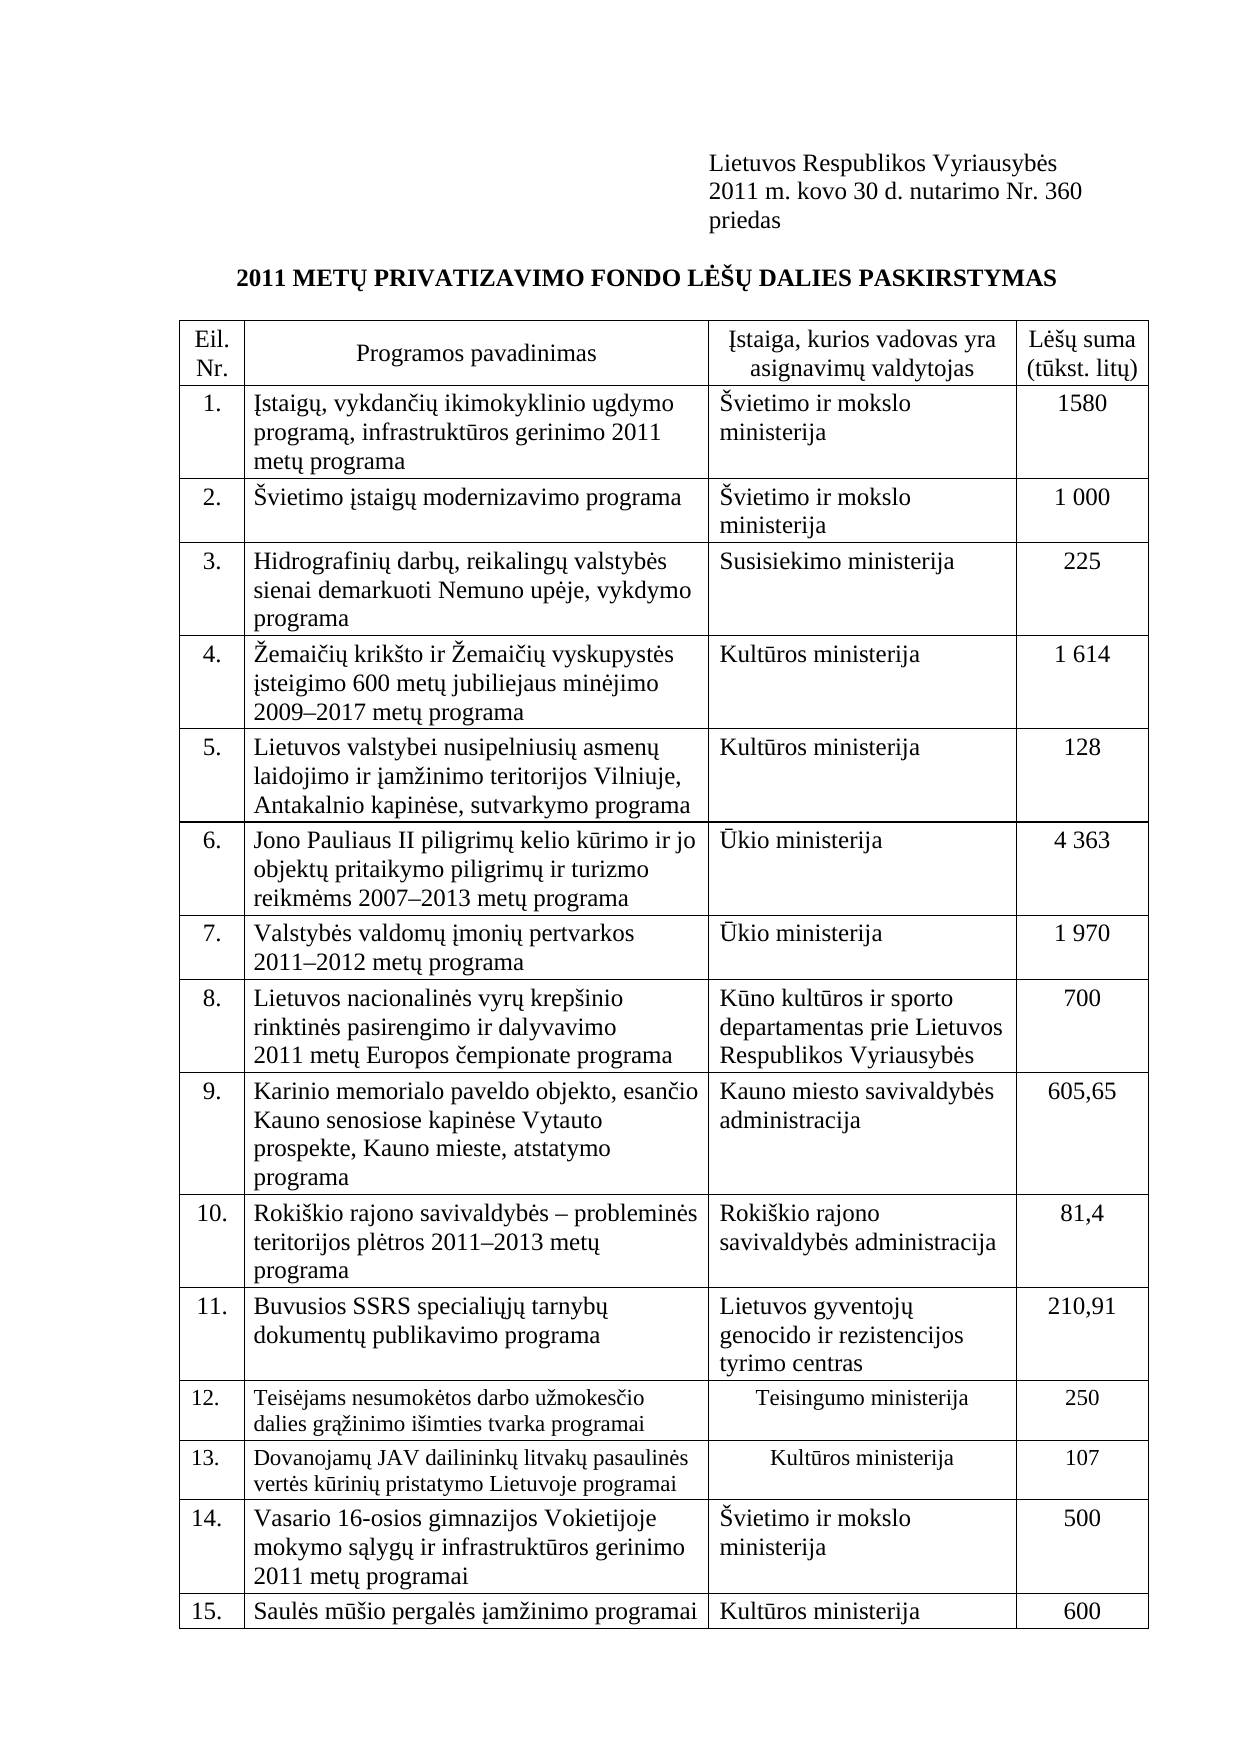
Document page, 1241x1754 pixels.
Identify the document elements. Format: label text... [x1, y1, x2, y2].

table_cell Kultūros ministerija [709, 1594, 1016, 1628]
table_cell Karinio memorialo paveldo objekto, esančio Kauno senosiose kapinėse Vytauto prospekte, Kauno mieste, atstatymo programa [245, 1073, 708, 1194]
table_cell 8. [180, 980, 244, 1072]
table_cell Rokiškio rajono savivaldybės administracija [709, 1195, 1016, 1287]
table_cell Švietimo ir mokslo ministerija [709, 479, 1016, 542]
table_cell Dovanojamų JAV dailininkų litvakų pasaulinės vertės kūrinių pristatymo Lietuvoje programai [245, 1441, 708, 1499]
text priedas [177, 205, 1122, 234]
table_cell 3. [180, 543, 244, 635]
table_cell Švietimo ir mokslo ministerija [709, 1500, 1016, 1592]
table_cell Ūkio ministerija [709, 916, 1016, 979]
table_cell Lietuvos valstybei nusipelniusių asmenų laidojimo ir įamžinimo teritorijos Vilniuje, Antakalnio kapinėse, sutvarkymo programa [245, 729, 708, 821]
table_cell Įstaigų, vykdančių ikimokyklinio ugdymo programą, infrastruktūros gerinimo 2011 metų programa [245, 386, 708, 478]
table_cell 4 363 [1017, 823, 1148, 914]
table_cell Valstybės valdomų įmonių pertvarkos 2011–2012 metų programa [245, 916, 708, 979]
text Lietuvos Respublikos Vyriausybės [177, 148, 1122, 176]
table_cell 11. [180, 1288, 244, 1380]
table_cell Teisėjams nesumokėtos darbo užmokesčio dalies grąžinimo išimties tvarka programai [245, 1381, 708, 1440]
table_cell 700 [1017, 980, 1148, 1072]
text 2011 m. kovo 30 d. nutarimo Nr. 360 [177, 176, 1122, 205]
table_header Įstaiga, kurios vadovas yra asignavimų valdytojas [709, 321, 1016, 384]
table_cell 15. [180, 1594, 244, 1628]
table_cell Kultūros ministerija [709, 636, 1016, 728]
table_cell Teisingumo ministerija [709, 1381, 1016, 1440]
table_cell Jono Pauliaus II piligrimų kelio kūrimo ir jo objektų pritaikymo piligrimų ir turizmo reikmėms 2007–2013 metų programa [245, 823, 708, 914]
table_cell 1580 [1017, 386, 1148, 478]
table_cell 14. [180, 1500, 244, 1592]
table_cell Susisiekimo ministerija [709, 543, 1016, 635]
table_cell 250 [1017, 1381, 1148, 1440]
table_cell Vasario 16-osios gimnazijos Vokietijoje mokymo sąlygų ir infrastruktūros gerinimo 2011 metų programai [245, 1500, 708, 1592]
table_cell 210,91 [1017, 1288, 1148, 1380]
table_cell Lietuvos nacionalinės vyrų krepšinio rinktinės pasirengimo ir dalyvavimo 2011 metų Europos čempionate programa [245, 980, 708, 1072]
table_cell 605,65 [1017, 1073, 1148, 1194]
table_cell 6. [180, 823, 244, 914]
table_cell 2. [180, 479, 244, 542]
table_cell 4. [180, 636, 244, 728]
table_cell Saulės mūšio pergalės įamžinimo programai [245, 1594, 708, 1628]
table_header Lėšų suma (tūkst. litų) [1017, 321, 1148, 384]
table_cell Kauno miesto savivaldybės administracija [709, 1073, 1016, 1194]
table_cell 1 970 [1017, 916, 1148, 979]
table_cell 12. [180, 1381, 244, 1440]
table_cell Rokiškio rajono savivaldybės – probleminės teritorijos plėtros 2011–2013 metų programa [245, 1195, 708, 1287]
table_cell 107 [1017, 1441, 1148, 1499]
table_cell Švietimo ir mokslo ministerija [709, 386, 1016, 478]
table_cell Lietuvos gyventojų genocido ir rezistencijos tyrimo centras [709, 1288, 1016, 1380]
table_cell 600 [1017, 1594, 1148, 1628]
table_cell 500 [1017, 1500, 1148, 1592]
table_cell 1. [180, 386, 244, 478]
table_cell 10. [180, 1195, 244, 1287]
table_cell 5. [180, 729, 244, 821]
table_cell 1 614 [1017, 636, 1148, 728]
table_cell Kultūros ministerija [709, 729, 1016, 821]
table_cell Žemaičių krikšto ir Žemaičių vyskupystės įsteigimo 600 metų jubiliejaus minėjimo 2009–2017 metų programa [245, 636, 708, 728]
table_cell 81,4 [1017, 1195, 1148, 1287]
table_cell 1 000 [1017, 479, 1148, 542]
table_cell 7. [180, 916, 244, 979]
table_cell 9. [180, 1073, 244, 1194]
table_cell Ūkio ministerija [709, 823, 1016, 914]
text 2011 METŲ PRIVATIZAVIMO FONDO LĖŠŲ DALIES PASKIRSTYMAS [177, 263, 1122, 291]
table_cell Buvusios SSRS specialiųjų tarnybų dokumentų publikavimo programa [245, 1288, 708, 1380]
table_cell 128 [1017, 729, 1148, 821]
table_cell 13. [180, 1441, 244, 1499]
table_cell 225 [1017, 543, 1148, 635]
table_header Eil. Nr. [180, 321, 244, 384]
table_cell Švietimo įstaigų modernizavimo programa [245, 479, 708, 542]
table_header Programos pavadinimas [245, 321, 708, 384]
table_cell Kultūros ministerija [709, 1441, 1016, 1499]
table_cell Kūno kultūros ir sporto departamentas prie Lietuvos Respublikos Vyriausybės [709, 980, 1016, 1072]
table_cell Hidrografinių darbų, reikalingų valstybės sienai demarkuoti Nemuno upėje, vykdymo programa [245, 543, 708, 635]
